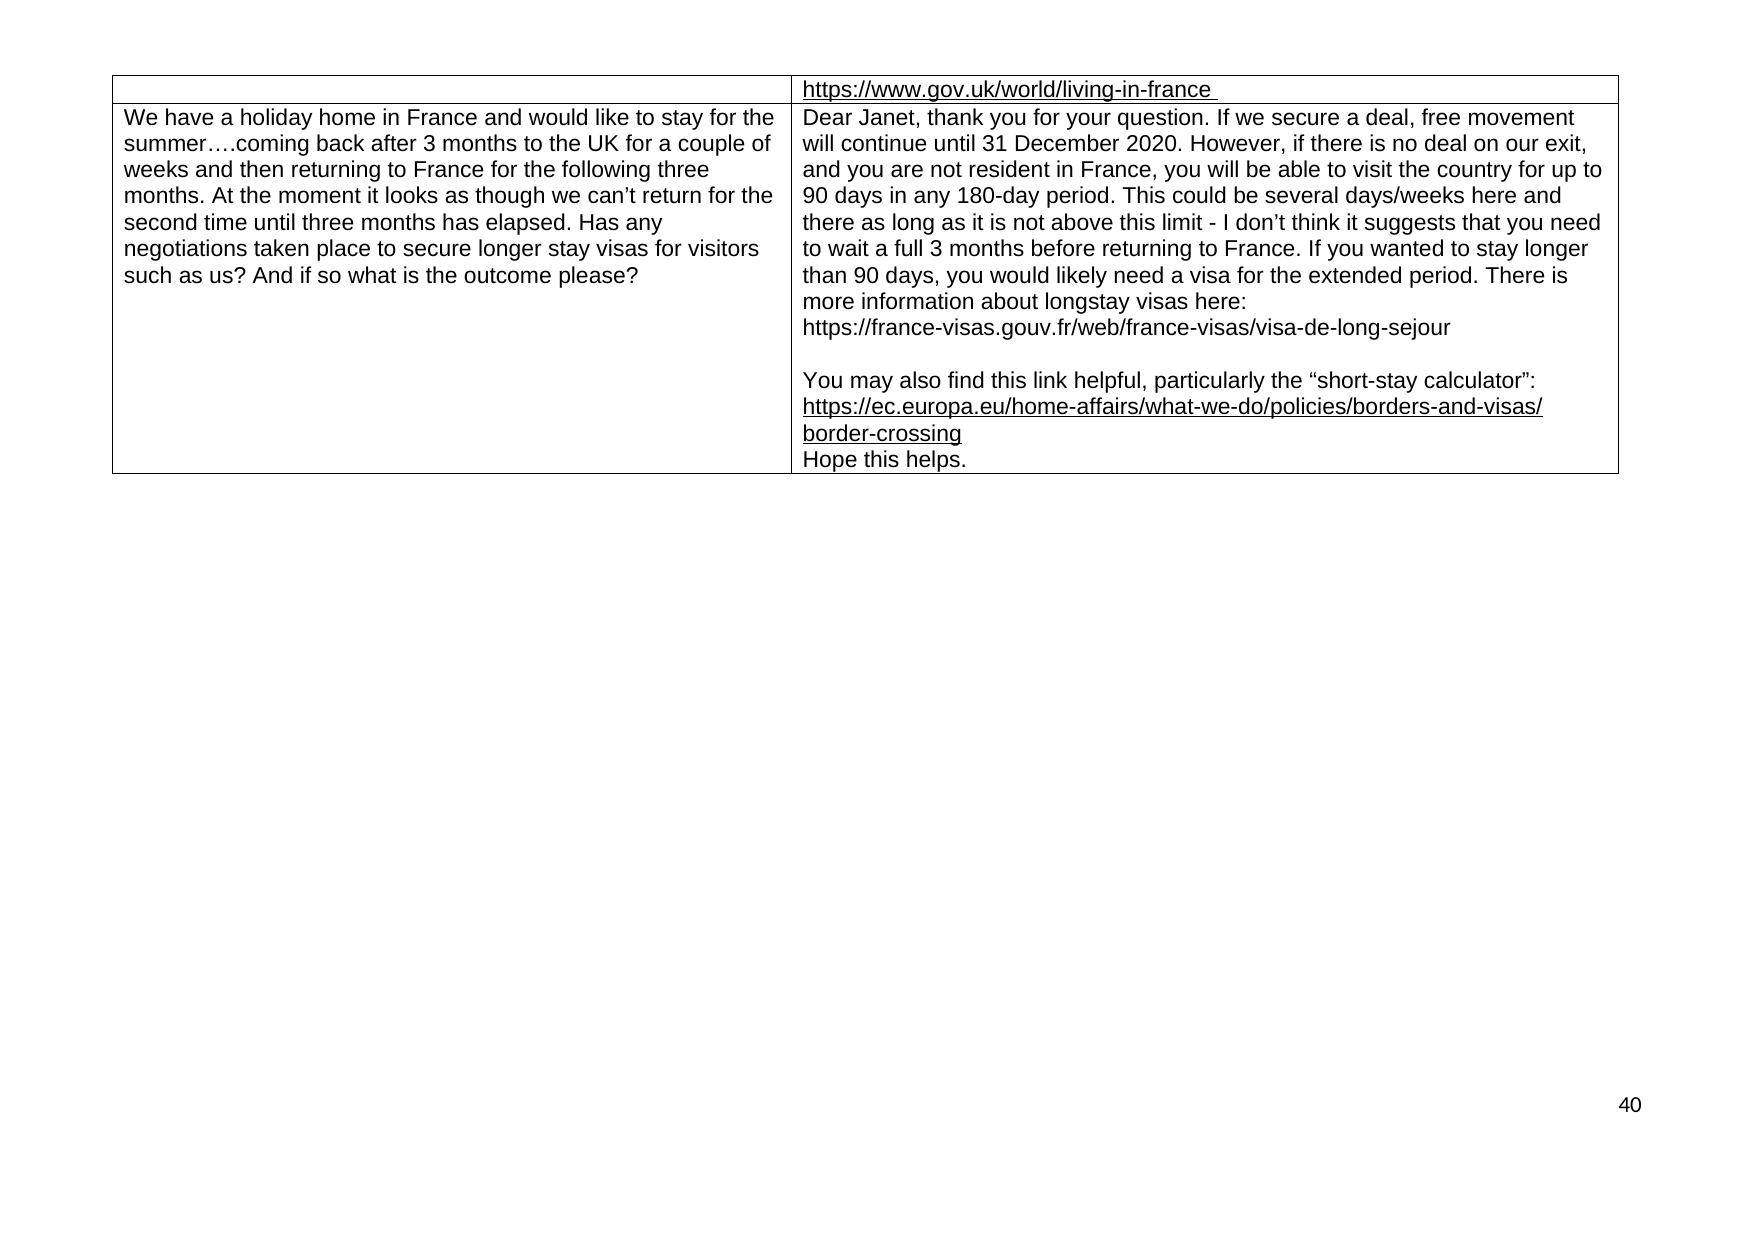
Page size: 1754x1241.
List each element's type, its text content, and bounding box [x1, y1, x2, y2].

table_cell We have a holiday home in France and would like to stay for the summer….coming back after 3 months to the UK for a couple of weeks and then returning to France for the following three months. At the moment it looks as though we can’t return for the second time until three months has elapsed. Has any negotiations taken place to secure longer stay visas for visitors such as us? And if so what is the outcome please? [113, 104, 791, 472]
table_cell https://www.gov.uk/world/living-in-france [792, 76, 1618, 102]
table_cell [113, 76, 791, 102]
table_cell Dear Janet, thank you for your question. If we secure a deal, free movement will continue until 31 December 2020. However, if there is no deal on our exit, and you are not resident in France, you will be able to visit the country for up to 90 days in any 180-day period. This could be several days/weeks here and there as long as it is not above this limit - I don’t think it suggests that you need to wait a full 3 months before returning to France. If you wanted to stay longer than 90 days, you would likely need a visa for the extended period. There is more information about longstay visas here: https://france-visas.gouv.fr/web/france-visas/visa-de-long-sejour You may also find this link helpful, particularly the “short-stay calculator”: https://ec.europa.eu/home-affairs/what-we-do/policies/borders-and-visas/border-crossing Hope this helps. [792, 104, 1618, 472]
